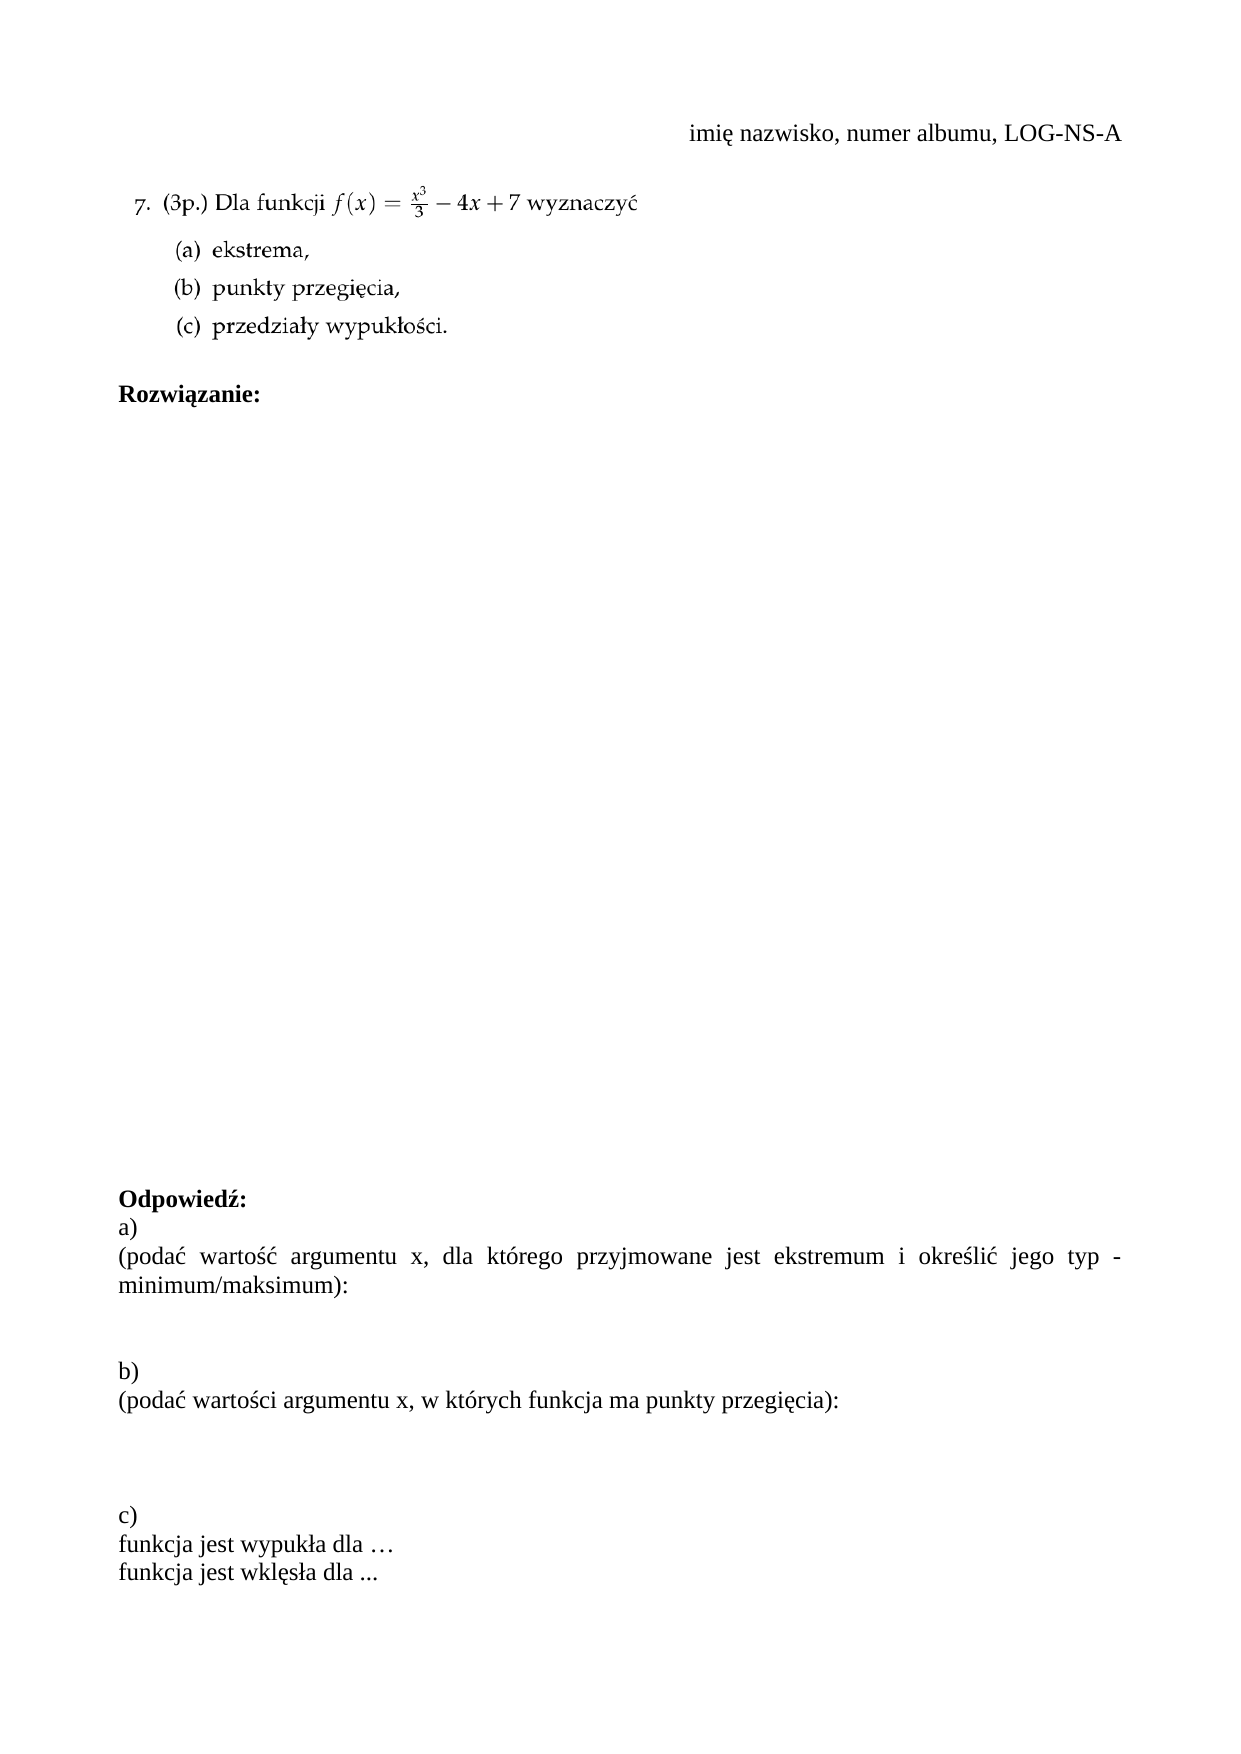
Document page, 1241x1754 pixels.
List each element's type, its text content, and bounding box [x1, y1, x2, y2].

text funkcja jest wypukła dla … [118, 1529, 1122, 1557]
text a) [118, 1212, 1122, 1241]
text b) [118, 1356, 1122, 1385]
text (podać wartości argumentu x, w których funkcja ma punkty przegięcia): [118, 1385, 1122, 1414]
text funkcja jest wklęsła dla ... [118, 1557, 1122, 1586]
text c) [118, 1500, 1122, 1529]
picture [118, 176, 1123, 350]
text Rozwiązanie: [118, 379, 1122, 407]
text (podać wartość argumentu x, dla którego przyjmowane jest ekstremum i określić jego typ - minimum/maksimum): [118, 1241, 1122, 1299]
text Odpowiedź: [118, 1184, 1122, 1212]
